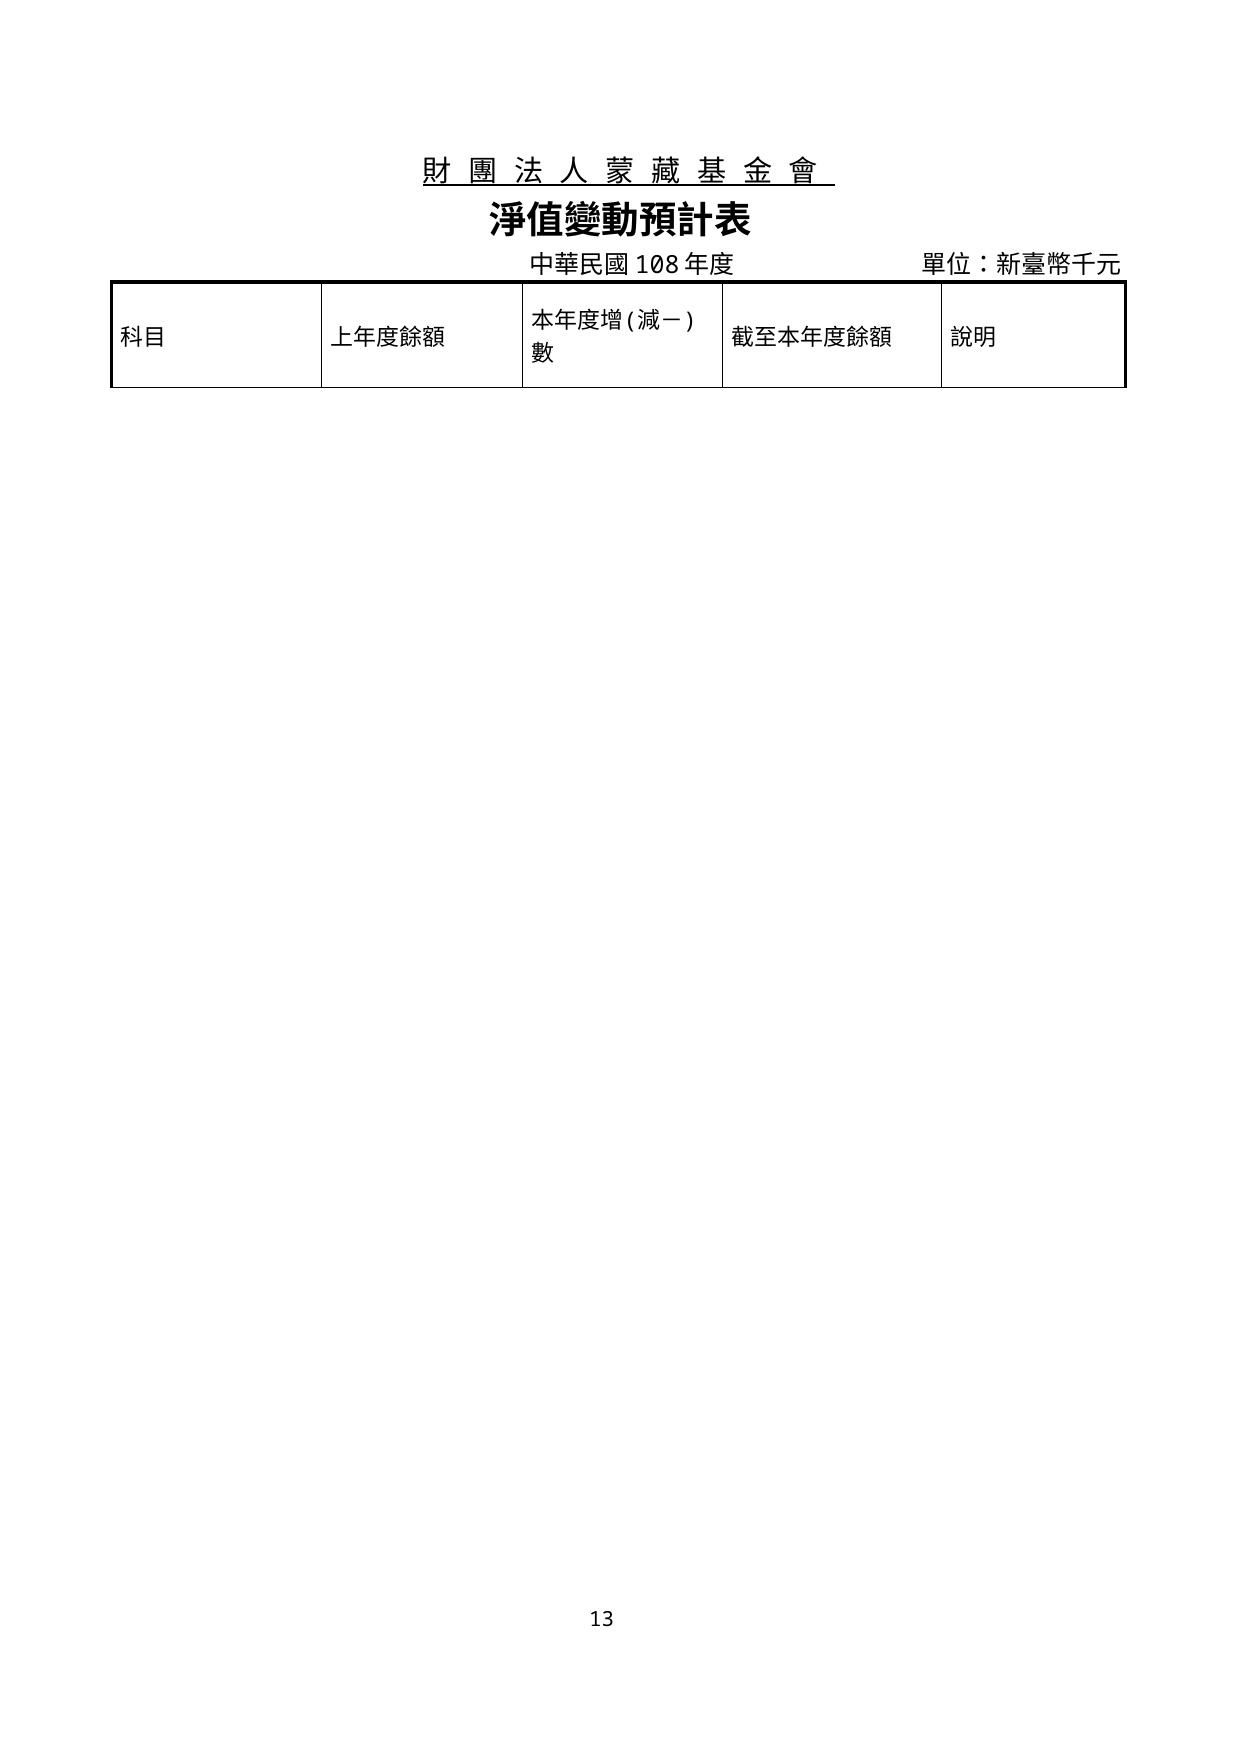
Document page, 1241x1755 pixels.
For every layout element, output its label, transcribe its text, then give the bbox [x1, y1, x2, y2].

table_header 本年度增(減－)數 [523, 284, 722, 387]
text 財團法人蒙藏基金會 [118, 148, 1122, 190]
table_header 科目 [113, 284, 321, 387]
table_header 截至本年度餘額 [723, 284, 941, 387]
table_header 說明 [942, 284, 1124, 387]
text 淨值變動預計表 [118, 190, 1122, 244]
text 中華民國108年度 單位：新臺幣千元 [484, 244, 1122, 280]
table_header 上年度餘額 [322, 284, 522, 387]
